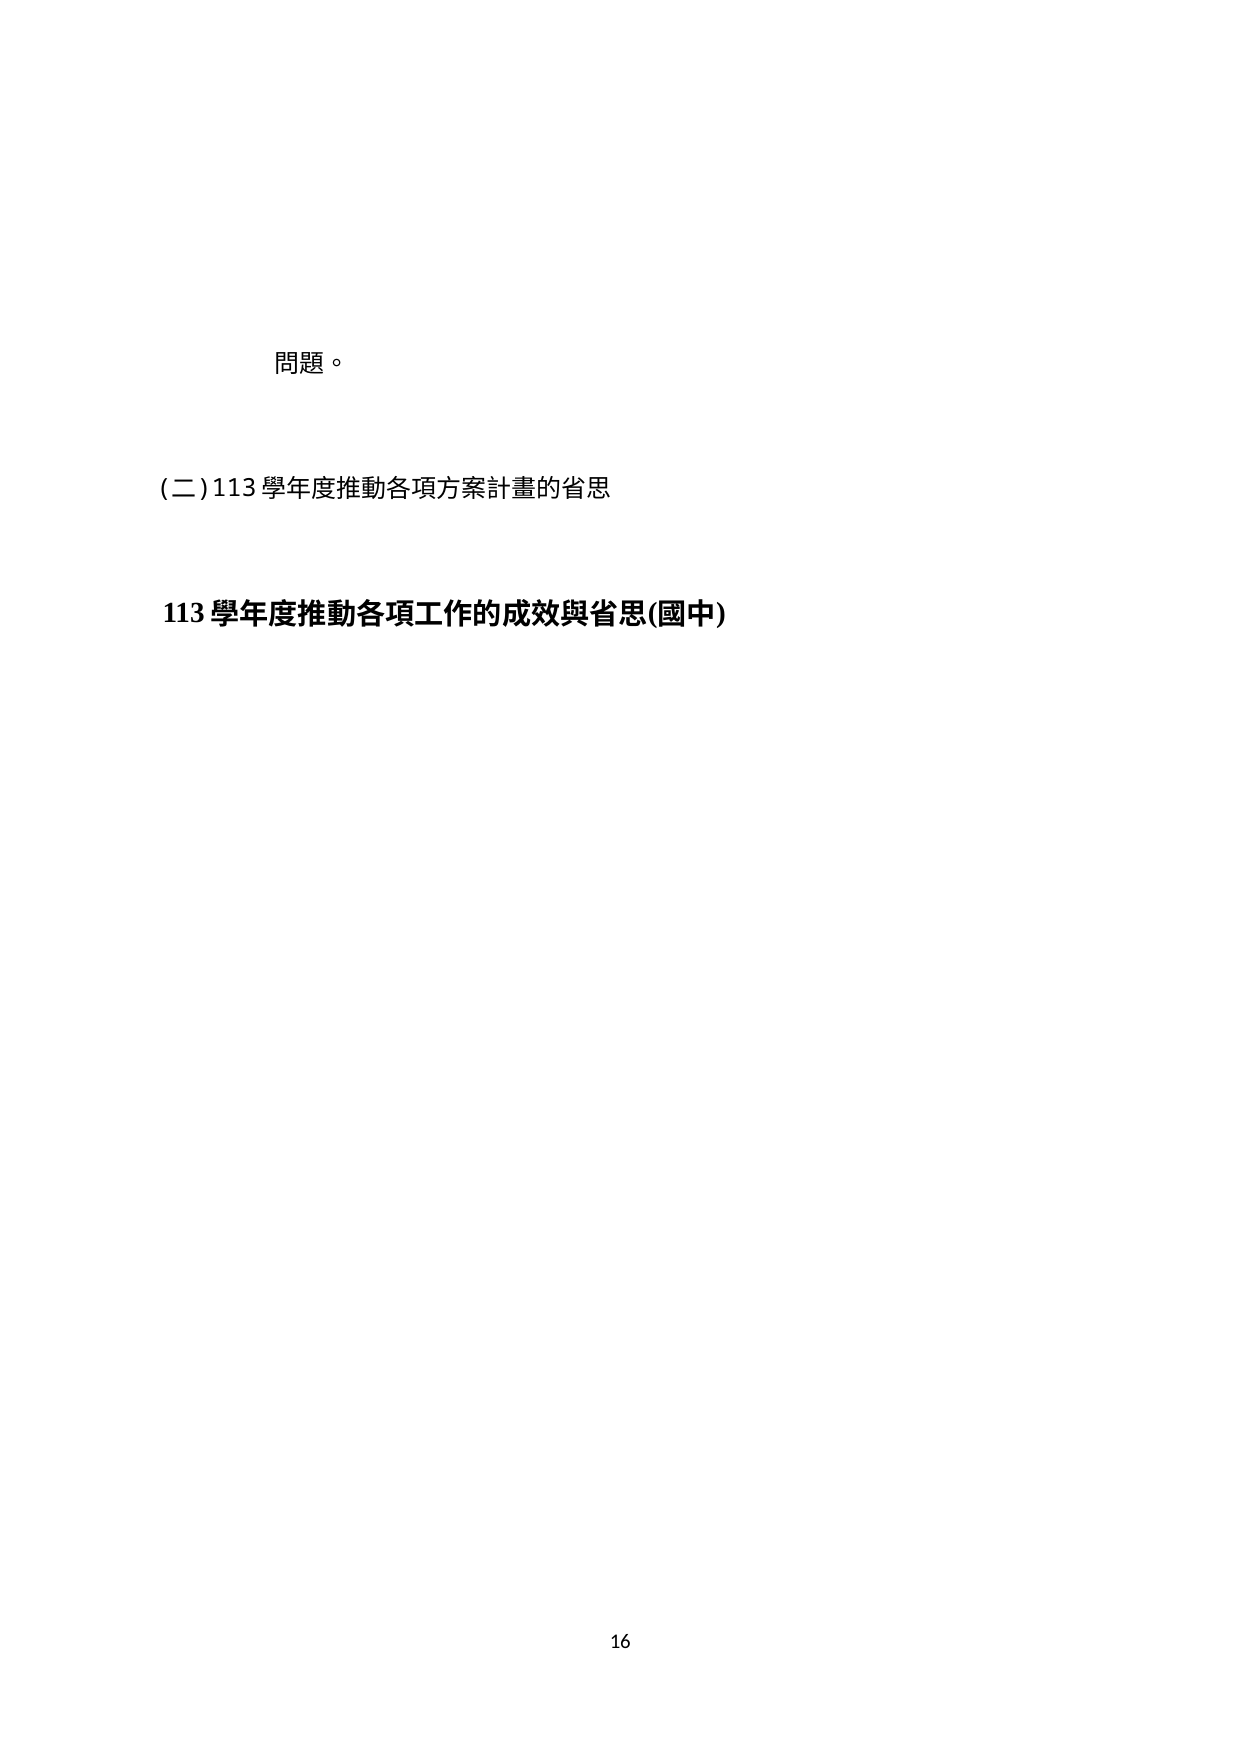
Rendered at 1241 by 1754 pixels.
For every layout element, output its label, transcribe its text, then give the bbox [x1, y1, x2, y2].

text 113學年度推動各項工作的成效與省思(國中) [162, 570, 1128, 633]
text (二)113學年度推動各項方案計畫的省思 [112, 445, 1128, 508]
text 問題。 [226, 320, 1128, 383]
